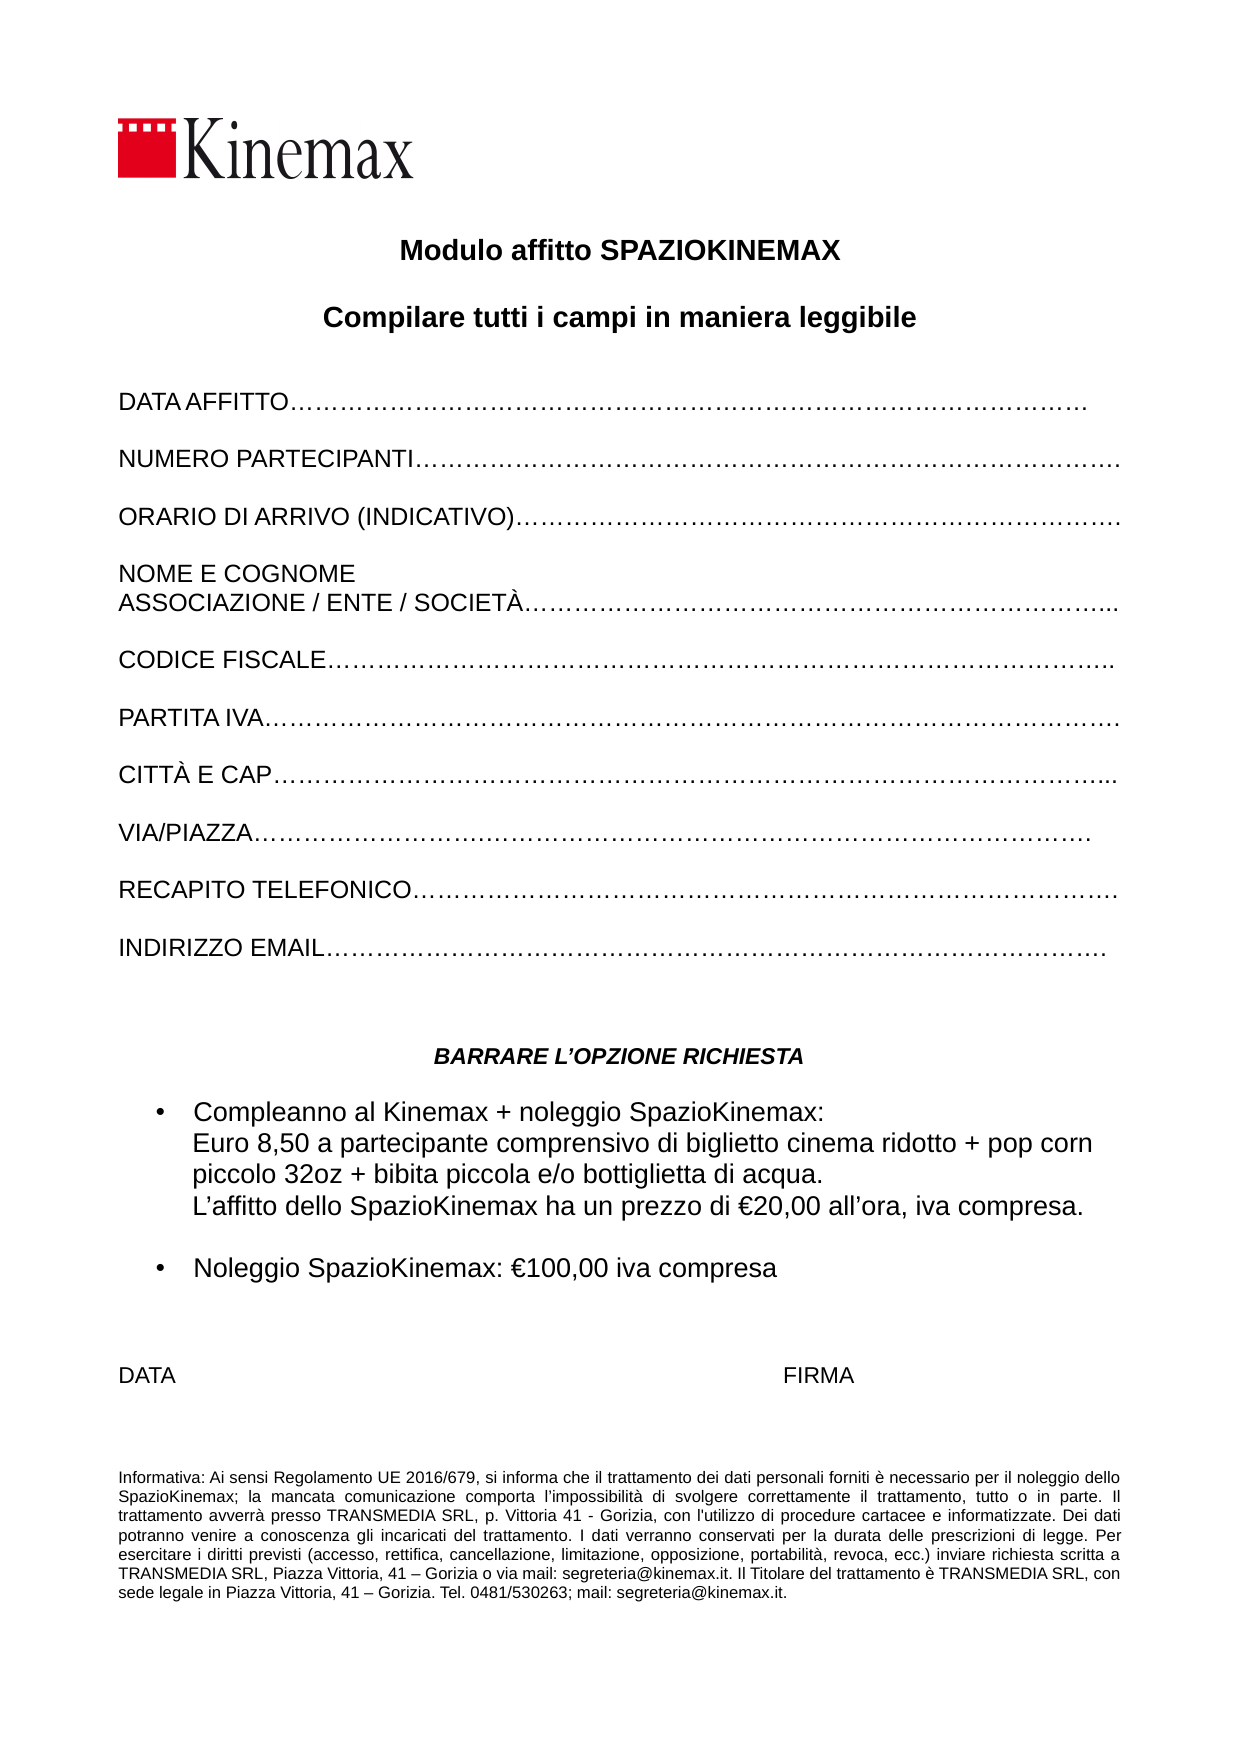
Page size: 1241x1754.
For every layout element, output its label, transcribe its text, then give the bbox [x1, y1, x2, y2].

text DATA AFFITTO…………………………………………………………………………………… [118, 386, 1122, 415]
text L’affitto dello SpazioKinemax ha un prezzo di €20,00 all’ora, iva compresa. [192, 1189, 1122, 1221]
text BARRARE L’OPZIONE RICHIESTA [118, 1043, 1122, 1069]
text ORARIO DI ARRIVO (INDICATIVO)………………………………………………………………. [118, 501, 1122, 530]
text RECAPITO TELEFONICO…………………………………………………………………………. [118, 875, 1122, 904]
text CITTÀ E CAP………………………………………………………………………………………... [118, 760, 1122, 789]
text Modulo affitto SPAZIOKINEMAX [118, 233, 1122, 267]
text PARTITA IVA…………………………………………………………………………………………. [118, 703, 1122, 731]
text INDIRIZZO EMAIL…………………………………………………………………………………. [118, 933, 1122, 961]
text CODICE FISCALE………………………………………………………………………………….. [118, 645, 1122, 674]
text ASSOCIAZIONE / ENTE / SOCIETÀ……………………………………………………………... [118, 588, 1122, 616]
picture [118, 118, 414, 179]
text DATA FIRMA [118, 1362, 1122, 1389]
text NOME E COGNOME [118, 559, 1122, 588]
list Noleggio SpazioKinemax: €100,00 iva compresa [156, 1252, 1122, 1283]
text Euro 8,50 a partecipante comprensivo di biglietto cinema ridotto + pop corn piccolo 32oz + bibita piccola e/o bottiglietta di acqua. [192, 1127, 1122, 1189]
text Informativa: Ai sensi Regolamento UE 2016/679, si informa che il trattamento dei dati personali forniti è necessario per il noleggio dello SpazioKinemax; la mancata comunicazione comporta l’impossibilità di svolgere correttamente il trattamento, tutto o in parte. Il trattamento avverrà presso TRANSMEDIA SRL, p. Vittoria 41 - Gorizia, con l'utilizzo di procedure cartacee e informatizzate. Dei dati potranno venire a conoscenza gli incaricati del trattamento. I dati verranno conservati per la durata delle prescrizioni di legge. Per esercitare i diritti previsti (accesso, rettifica, cancellazione, limitazione, opposizione, portabilità, revoca, ecc.) inviare richiesta scritta a TRANSMEDIA SRL, Piazza Vittoria, 41 – Gorizia o via mail: segreteria@kinemax.it. Il Titolare del trattamento è TRANSMEDIA SRL, con sede legale in Piazza Vittoria, 41 – Gorizia. Tel. 0481/530263; mail: segreteria@kinemax.it. [118, 1468, 1122, 1602]
list Compleanno al Kinemax + noleggio SpazioKinemax: [156, 1096, 1122, 1127]
text VIA/PIAZZA……………………….………………………………………………………………. [118, 818, 1122, 846]
text Compilare tutti i campi in maniera leggibile [118, 300, 1122, 334]
text NUMERO PARTECIPANTI…………………………………………………………………………. [118, 444, 1122, 473]
